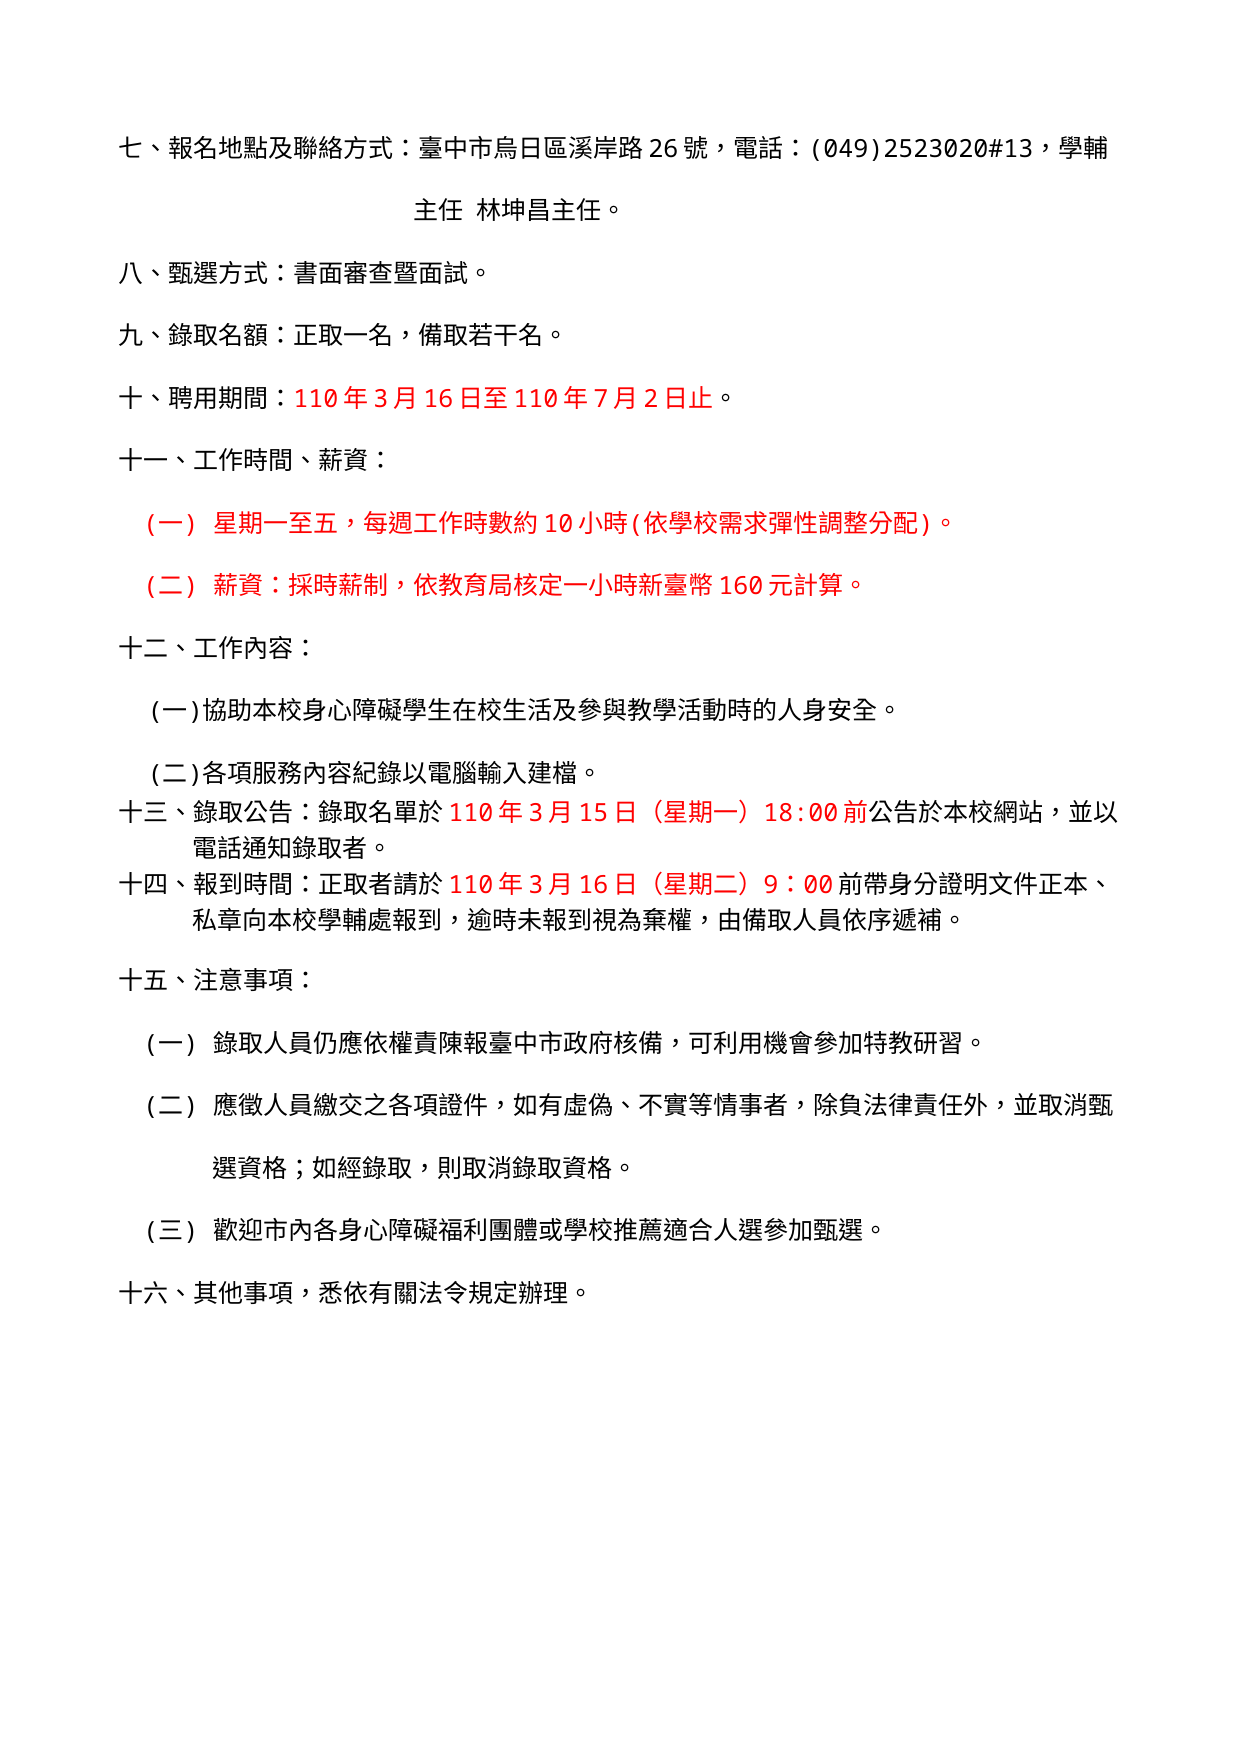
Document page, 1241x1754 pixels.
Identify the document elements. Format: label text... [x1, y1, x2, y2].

text (二)各項服務內容紀錄以電腦輸入建檔。 [118, 729, 1122, 792]
text 十三、錄取公告：錄取名單於110年3月15日（星期一）18:00前公告於本校網站，並以電話通知錄取者。 [118, 792, 1122, 864]
text 十二、工作內容： [118, 604, 1122, 667]
text 七、報名地點及聯絡方式：臺中市烏日區溪岸路26號，電話：(049)2523020#13，學輔主任 林坤昌主任。 [118, 104, 1122, 229]
text 八、甄選方式：書面審查暨面試。 [118, 229, 1122, 292]
text (二) 薪資：採時薪制，依教育局核定一小時新臺幣160元計算。 [143, 542, 1122, 604]
text 十四、報到時間：正取者請於110年3月16日（星期二）9：00前帶身分證明文件正本、私章向本校學輔處報到，逾時未報到視為棄權，由備取人員依序遞補。 [118, 864, 1122, 937]
text 十、聘用期間：110年3月16日至110年7月2日止。 [118, 354, 1122, 417]
text 十一、工作時間、薪資： [118, 417, 1122, 479]
text (二) 應徵人員繳交之各項證件，如有虛偽、不實等情事者，除負法律責任外，並取消甄選資格；如經錄取，則取消錄取資格。 [143, 1062, 1122, 1187]
text (三) 歡迎市內各身心障礙福利團體或學校推薦適合人選參加甄選。 [143, 1187, 1122, 1249]
text 十六、其他事項，悉依有關法令規定辦理。 [118, 1249, 1122, 1374]
text (一) 錄取人員仍應依權責陳報臺中市政府核備，可利用機會參加特教研習。 [143, 999, 1122, 1062]
text (一)協助本校身心障礙學生在校生活及參與教學活動時的人身安全。 [148, 667, 1122, 729]
text (一) 星期一至五，每週工作時數約10小時(依學校需求彈性調整分配)。 [143, 479, 1122, 542]
text 十五、注意事項： [118, 937, 1122, 999]
text 九、錄取名額：正取一名，備取若干名。 [118, 292, 1122, 354]
